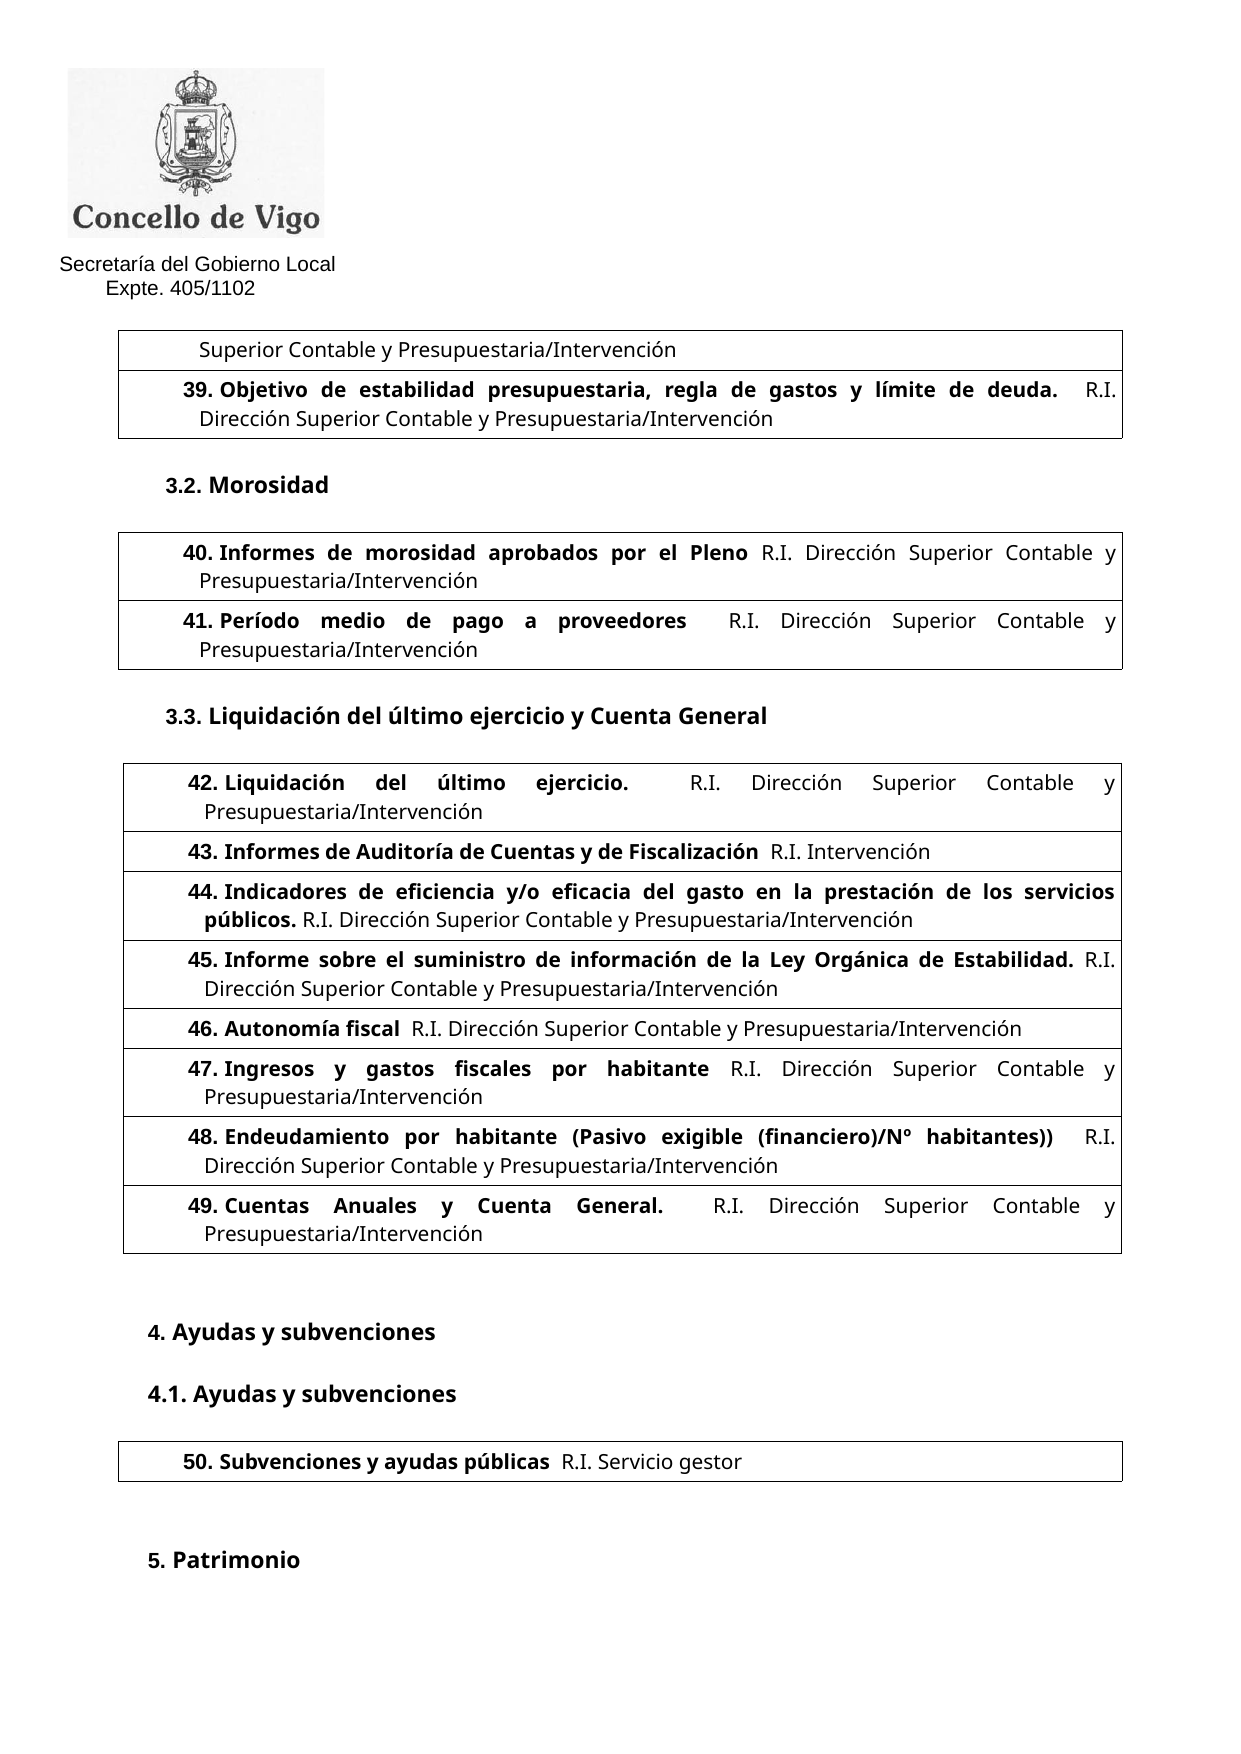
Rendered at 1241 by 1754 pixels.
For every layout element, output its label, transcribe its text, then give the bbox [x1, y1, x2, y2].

table_header Subvenciones y ayudas públicas R.I. Servicio gestor [119, 1442, 1122, 1481]
table_cell Autonomía fiscal R.I. Dirección Superior Contable y Presupuestaria/Intervención [124, 1009, 1121, 1048]
table_cell Objetivo de estabilidad presupuestaria, regla de gastos y límite de deuda. R.I. Dirección Superior Contable y Presupuestaria/Intervención [119, 371, 1122, 438]
table_cell Cuentas Anuales y Cuenta General. R.I. Dirección Superior Contable y Presupuestaria/Intervención [124, 1186, 1121, 1253]
table_cell Informe sobre el suministro de información de la Ley Orgánica de Estabilidad. R.I. Dirección Superior Contable y Presupuestaria/Intervención [124, 941, 1121, 1008]
table_header Liquidación del último ejercicio. R.I. Dirección Superior Contable y Presupuestaria/Intervención [124, 764, 1121, 831]
picture [67, 68, 325, 238]
list Patrimonio [148, 1543, 1122, 1575]
list Liquidación del último ejercicio y Cuenta General [165, 700, 1122, 731]
list 4.1. Ayudas y subvenciones [148, 1378, 1122, 1410]
table_cell Endeudamiento por habitante (Pasivo exigible (financiero)/Nº habitantes)) R.I. Dirección Superior Contable y Presupuestaria/Intervención [124, 1117, 1121, 1185]
table_cell Superior Contable y Presupuestaria/Intervención [119, 331, 1122, 370]
table_cell Ingresos y gastos fiscales por habitante R.I. Dirección Superior Contable y Presupuestaria/Intervención [124, 1049, 1121, 1116]
table_cell Informes de Auditoría de Cuentas y de Fiscalización R.I. Intervención [124, 832, 1121, 871]
table_header Informes de morosidad aprobados por el Pleno R.I. Dirección Superior Contable y Presupuestaria/Intervención [119, 533, 1122, 600]
table_cell Indicadores de eficiencia y/o eficacia del gasto en la prestación de los servicios públicos. R.I. Dirección Superior Contable y Presupuestaria/Intervención [124, 872, 1121, 939]
list Ayudas y subvenciones [148, 1316, 1122, 1347]
table_cell Período medio de pago a proveedores R.I. Dirección Superior Contable y Presupuestaria/Intervención [119, 601, 1122, 669]
list Morosidad [165, 469, 1122, 501]
